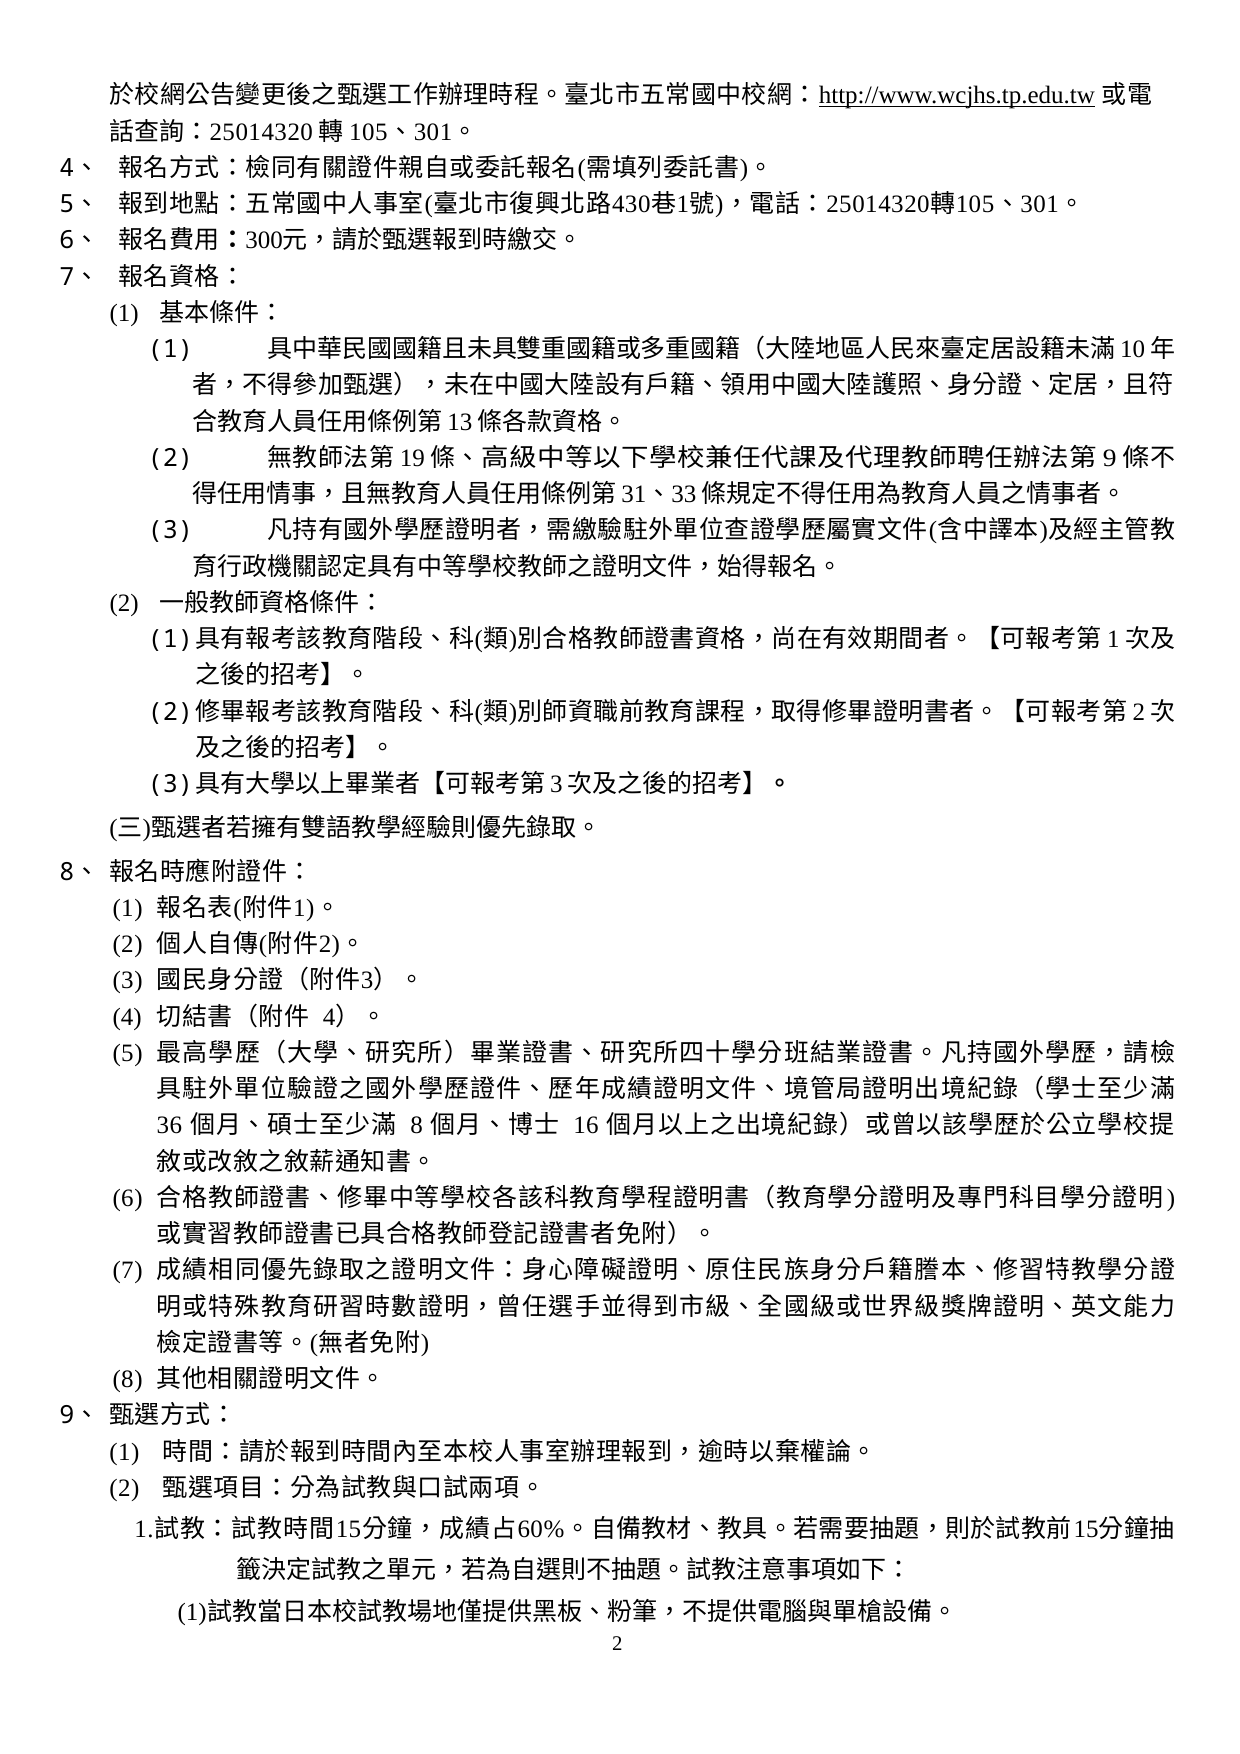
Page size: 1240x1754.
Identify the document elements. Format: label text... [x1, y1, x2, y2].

list 基本條件： [109, 292, 1175, 329]
list 其他相關證明文件。 [112, 1359, 1175, 1395]
list 報名時應附證件： [59, 851, 1175, 887]
list 具有報考該教育階段、科(類)別合格教師證書資格，尚在有效期間者。【可報考第1次及之後的招考】。 [148, 619, 1175, 691]
list 個人自傳(附件2)。 [112, 924, 1175, 960]
list 無教師法第19條、高級中等以下學校兼任代課及代理教師聘任辦法第9條不得任用情事，且無教育人員任用條例第31、33條規定不得任用為教育人員之情事者。 [148, 437, 1175, 510]
text (三)甄選者若擁有雙語教學經驗則優先錄取。 [59, 807, 1175, 844]
list 具有大學以上畢業者【可報考第3次及之後的招考】。 [148, 764, 1175, 800]
list 甄選項目：分為試教與口試兩項。 [109, 1467, 1175, 1504]
list 報到地點：五常國中人事室(臺北市復興北路430巷1號)，電話：25014320轉105、301。 [59, 184, 1175, 220]
text 1.試教：試教時間15分鐘，成績占60%。自備教材、教具。若需要抽題，則於試教前15分鐘抽籤決定試教之單元，若為自選則不抽題。試教注意事項如下： [134, 1504, 1175, 1587]
list 甄選方式： [59, 1395, 1175, 1431]
list 時間：請於報到時間內至本校人事室辦理報到，逾時以棄權論。 [109, 1431, 1175, 1467]
list 報名資格： [59, 256, 1175, 292]
list 報名費用：300元，請於甄選報到時繳交。 [59, 220, 1175, 256]
list 成績相同優先錄取之證明文件：身心障礙證明、原住民族身分戶籍謄本、修習特教學分證明或特殊教育研習時數證明，曾任選手並得到市級、全國級或世界級獎牌證明、英文能力檢定證書等。(無者免附) [112, 1250, 1175, 1359]
list 報名方式：檢同有關證件親自或委託報名(需填列委託書)。 [59, 147, 1175, 184]
list 一般教師資格條件： [109, 582, 1175, 619]
list 凡持有國外學歷證明者，需繳驗駐外單位查證學歷屬實文件(含中譯本)及經主管教育行政機關認定具有中等學校教師之證明文件，始得報名。 [148, 510, 1175, 582]
list 試教當日本校試教場地僅提供黑板、粉筆，不提供電腦與單槍設備。 [177, 1587, 1175, 1629]
list 最高學歷（大學、研究所）畢業證書、研究所四十學分班結業證書。凡持國外學歷，請檢具駐外單位驗證之國外學歷證件、歷年成績證明文件、境管局證明出境紀錄（學士至少滿 36 個月、碩士至少滿 8 個月、博士 16 個月以上之出境紀錄）或曾以該學歴於公立學校提敘或改敘之敘薪通知書。 [112, 1032, 1175, 1177]
list 合格教師證書、修畢中等學校各該科教育學程證明書（教育學分證明及專門科目學分證明)或實習教師證書已具合格教師登記證書者免附）。 [112, 1177, 1175, 1250]
list 報名表(附件1)。 [112, 887, 1175, 924]
list 具中華民國國籍且未具雙重國籍或多重國籍（大陸地區人民來臺定居設籍未滿10年者，不得參加甄選），未在中國大陸設有戶籍、領用中國大陸護照、身分證、定居，且符合教育人員任用條例第13條各款資格。 [148, 329, 1175, 437]
list 國民身分證（附件3）。 [112, 960, 1175, 996]
list 切結書（附件 4）。 [112, 996, 1175, 1032]
list 於校網公告變更後之甄選工作辦理時程。臺北市五常國中校網：http://www.wcjhs.tp.edu.tw 或電話查詢：25014320轉105、301。 [74, 75, 1152, 147]
list 修畢報考該教育階段、科(類)別師資職前教育課程，取得修畢證明書者。【可報考第2次及之後的招考】。 [148, 691, 1175, 764]
